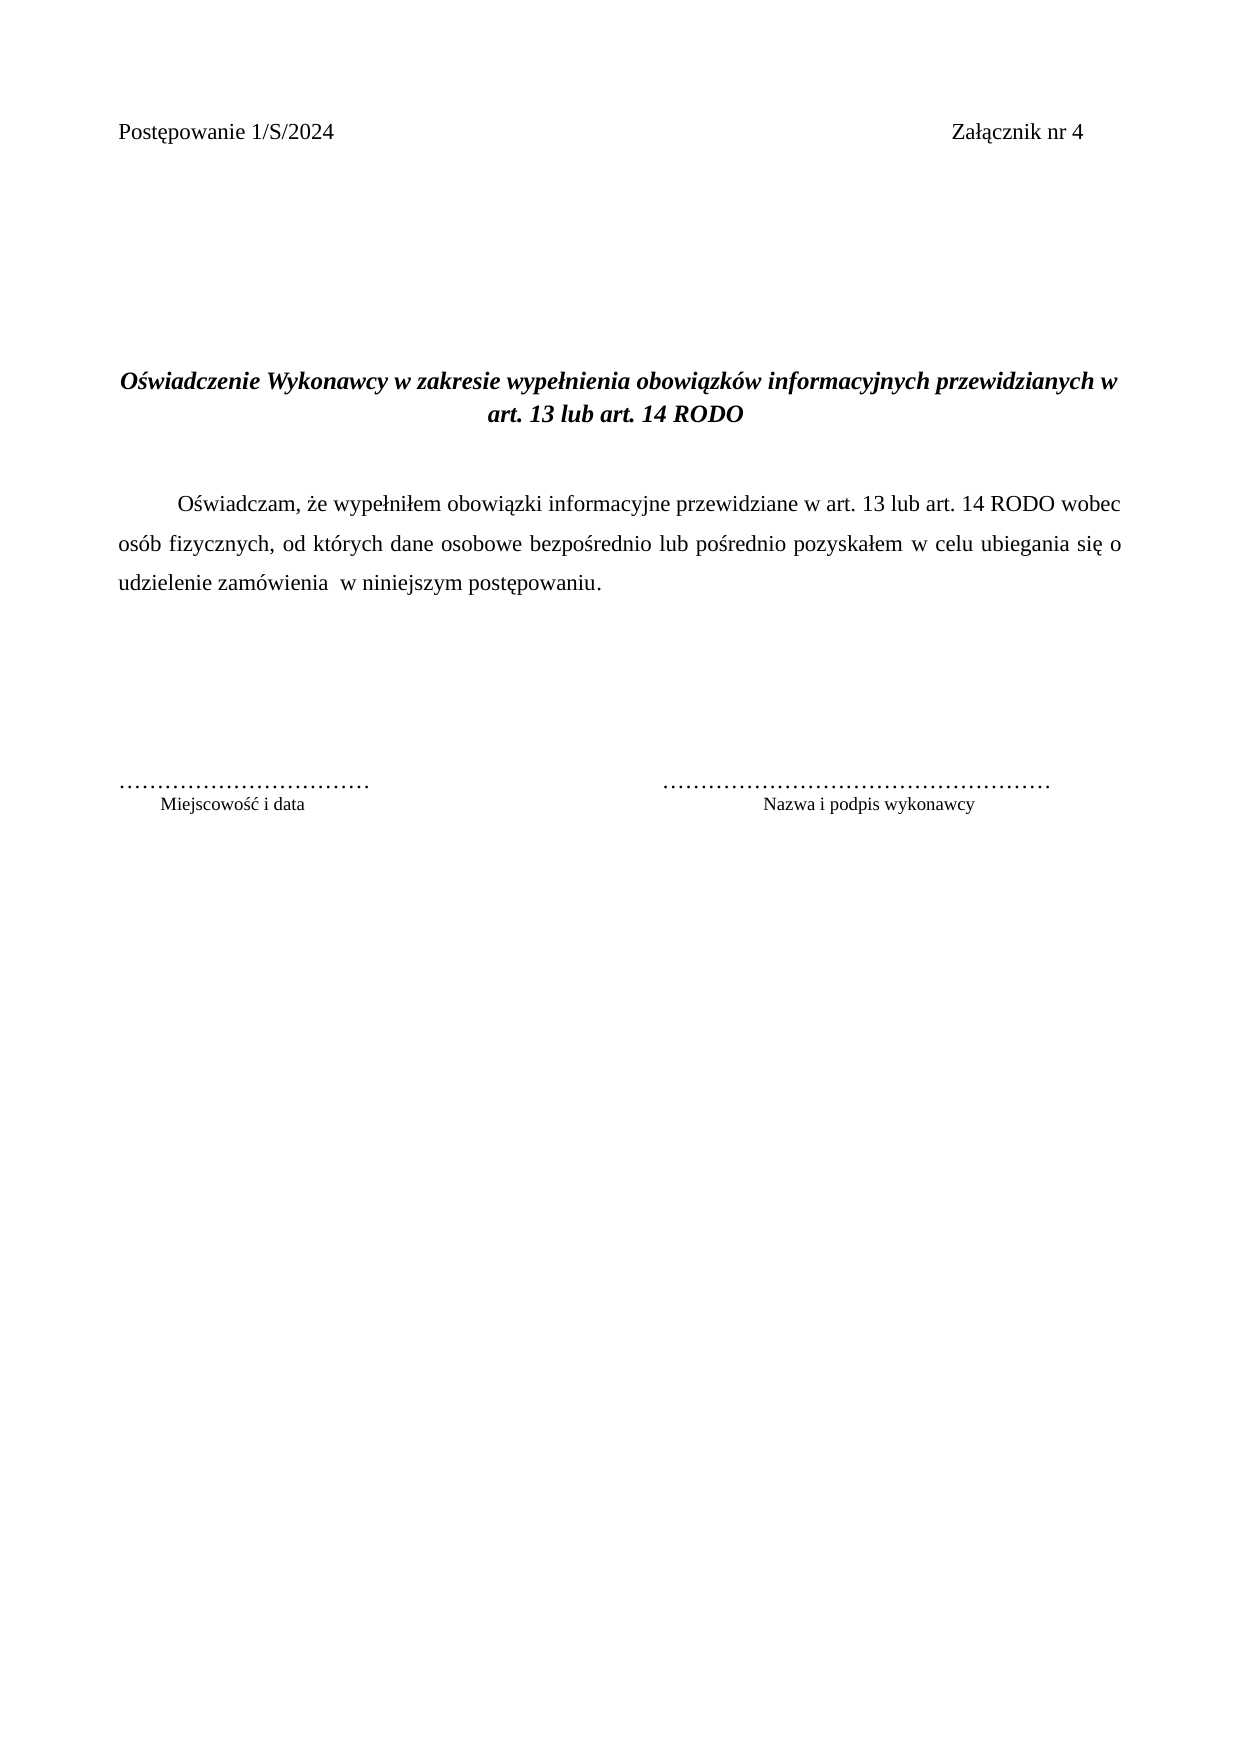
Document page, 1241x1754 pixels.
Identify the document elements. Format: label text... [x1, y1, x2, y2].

text Postępowanie 1/S/2024 Załącznik nr 4 [118, 118, 1122, 144]
text Oświadczam, że wypełniłem obowiązki informacyjne przewidziane w art. 13 lub art. 14 RODO wobec osób fizycznych, od których dane osobowe bezpośrednio lub pośrednio pozyskałem w celu ubiegania się o udzielenie zamówienia w niniejszym postępowaniu. [118, 490, 1122, 596]
text Miejscowość i data Nazwa i podpis wykonawcy [118, 793, 1122, 815]
text …………………………… …………………………………………… [118, 767, 1122, 793]
text Oświadczenie Wykonawcy w zakresie wypełnienia obowiązków informacyjnych przewidzianych w art. 13 lub art. 14 RODO [118, 366, 1122, 427]
